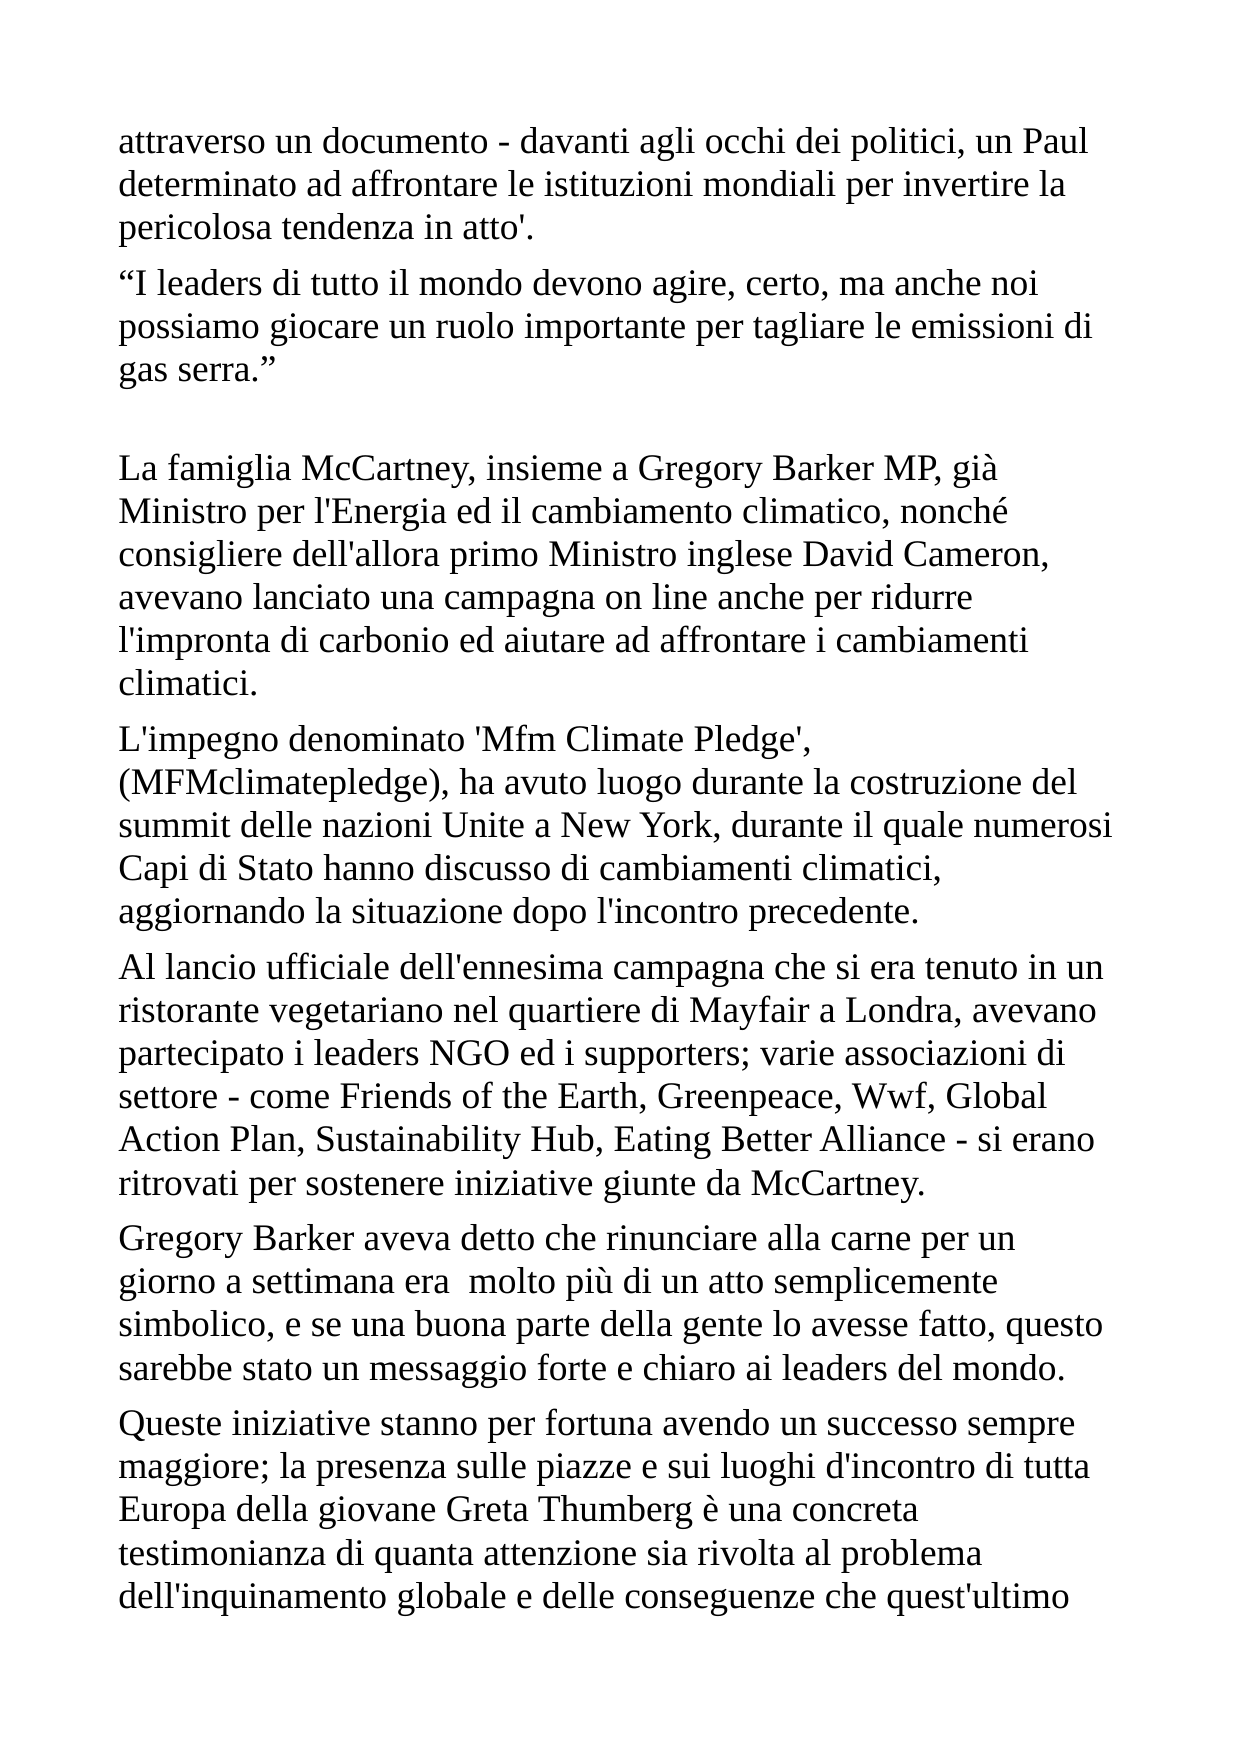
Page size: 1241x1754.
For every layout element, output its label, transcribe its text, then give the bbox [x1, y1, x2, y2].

text Al lancio ufficiale dell'ennesima campagna che si era tenuto in un ristorante vegetariano nel quartiere di Mayfair a Londra, avevano partecipato i leaders NGO ed i supporters; varie associazioni di settore - come Friends of the Earth, Greenpeace, Wwf, Global Action Plan, Sustainability Hub, Eating Better Alliance - si erano ritrovati per sostenere iniziative giunte da McCartney. [118, 944, 1122, 1203]
text Queste iniziative stanno per fortuna avendo un successo sempre maggiore; la presenza sulle piazze e sui luoghi d'incontro di tutta Europa della giovane Greta Thumberg è una concreta testimonianza di quanta attenzione sia rivolta al problema dell'inquinamento globale e delle conseguenze che quest'ultimo [118, 1401, 1122, 1616]
text Gregory Barker aveva detto che rinunciare alla carne per un giorno a settimana era molto più di un atto semplicemente simbolico, e se una buona parte della gente lo avesse fatto, questo sarebbe stato un messaggio forte e chiaro ai leaders del mondo. [118, 1216, 1122, 1388]
text “I leaders di tutto il mondo devono agire, certo, ma anche noi possiamo giocare un ruolo importante per tagliare le emissioni di gas serra.” [118, 260, 1122, 389]
text La famiglia McCartney, insieme a Gregory Barker MP, già Ministro per l'Energia ed il cambiamento climatico, nonché consigliere dell'allora primo Ministro inglese David Cameron, avevano lanciato una campagna on line anche per ridurre l'impronta di carbonio ed aiutare ad affrontare i cambiamenti climatici. [118, 445, 1122, 704]
text attraverso un documento - davanti agli occhi dei politici, un Paul determinato ad affrontare le istituzioni mondiali per invertire la pericolosa tendenza in atto'. [118, 118, 1122, 247]
text L'impegno denominato 'Mfm Climate Pledge', (MFMclimatepledge), ha avuto luogo durante la costruzione del summit delle nazioni Unite a New York, durante il quale numerosi Capi di Stato hanno discusso di cambiamenti climatici, aggiornando la situazione dopo l'incontro precedente. [118, 716, 1122, 932]
